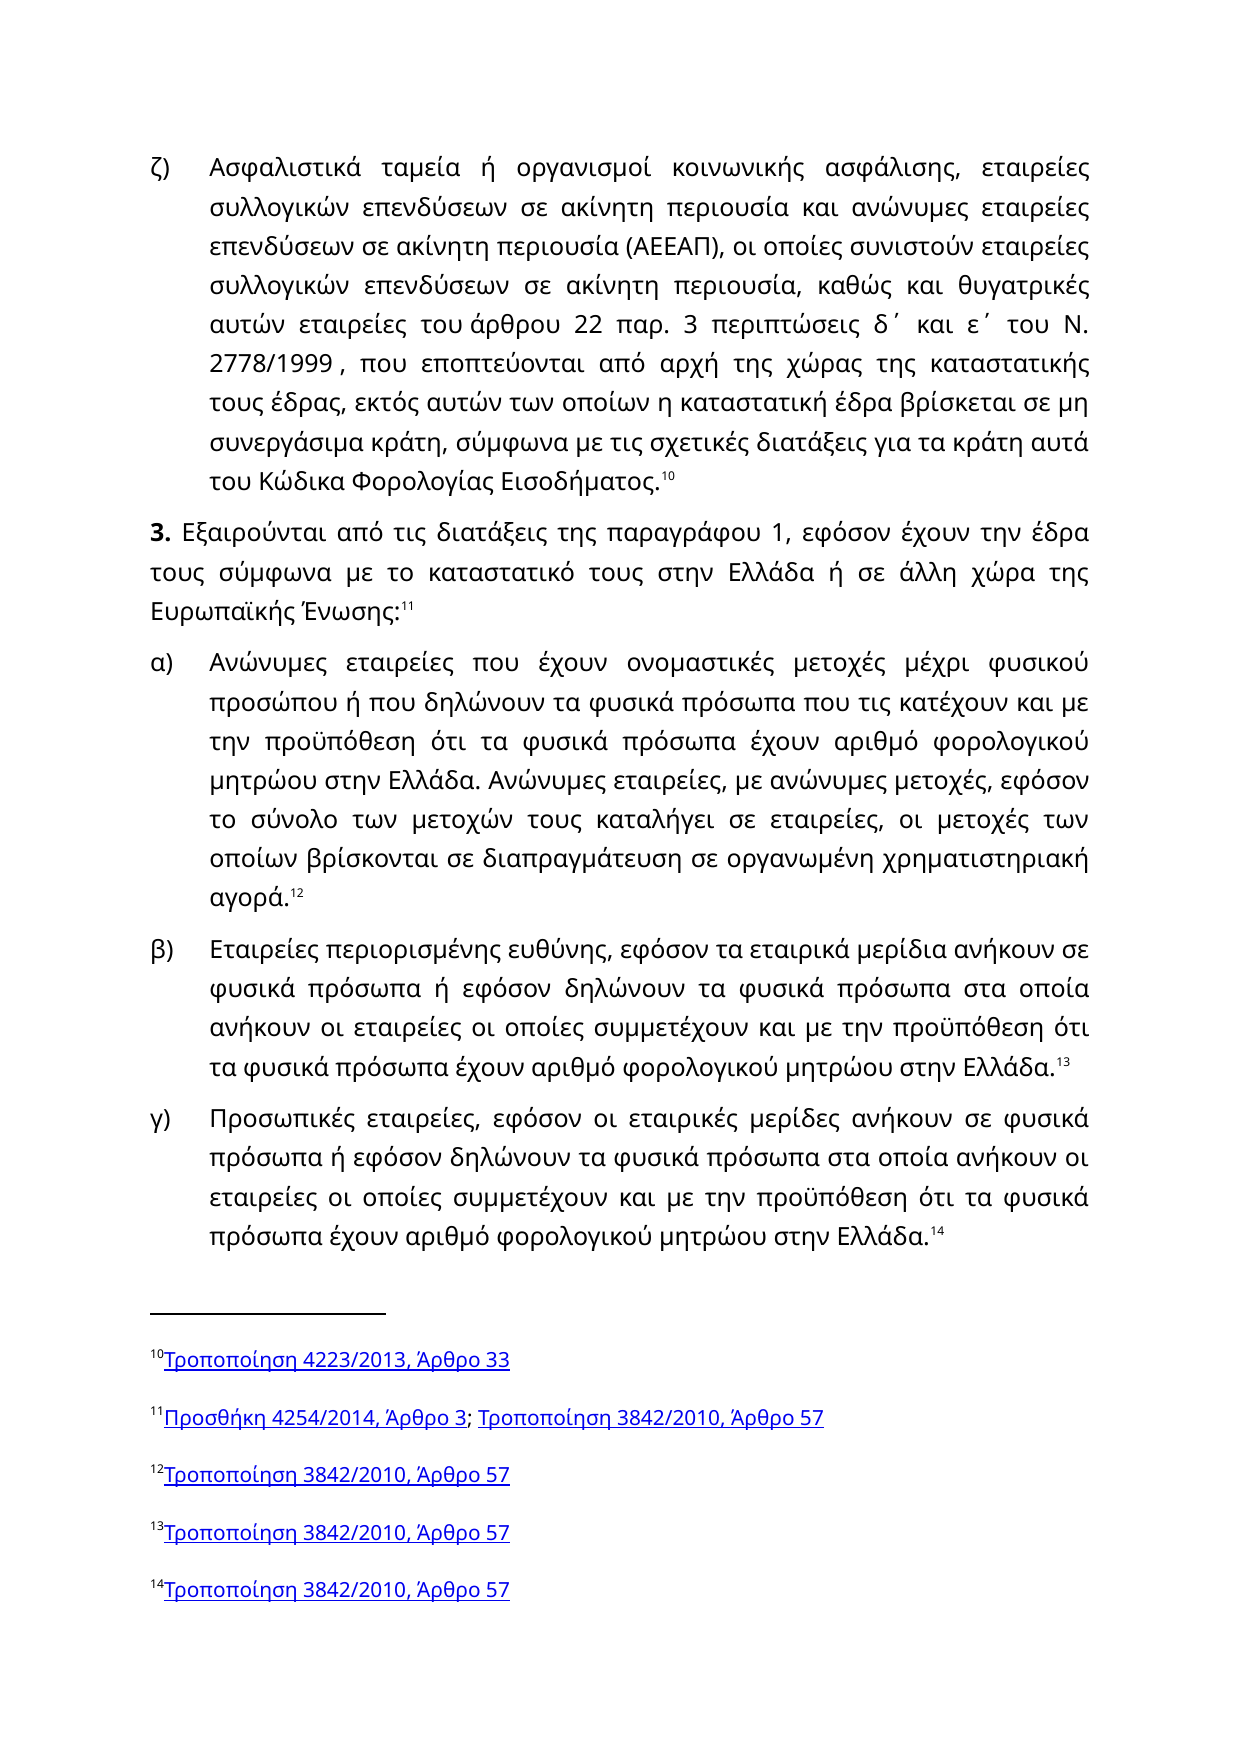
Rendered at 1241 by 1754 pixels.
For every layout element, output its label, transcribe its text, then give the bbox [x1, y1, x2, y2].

text Προσθήκη 4254/2014, Άρθρο 3; Τροποποίηση 3842/2010, Άρθρο 57 [150, 1403, 1090, 1431]
text 3. Εξαιρούνται από τις διατάξεις της παραγράφου 1, εφόσον έχουν την έδρα τους σύμφωνα με το καταστατικό τους στην Ελλάδα ή σε άλλη χώρα της Ευρωπαϊκής Ένωσης: [150, 515, 1090, 627]
list ζ) Ασφαλιστικά ταμεία ή οργανισμοί κοινωνικής ασφάλισης, εταιρείες συλλογικών επενδύσεων σε ακίνητη περιουσία και ανώνυμες εταιρείες επενδύσεων σε ακίνητη περιουσία (ΑΕΕΑΠ), οι οποίες συνιστούν εταιρείες συλλογικών επενδύσεων σε ακίνητη περιουσία, καθώς και θυγατρικές αυτών εταιρείες του άρθρου 22 παρ. 3 περιπτώσεις δ΄ και ε΄ του Ν. 2778/1999 , που εποπτεύονται από αρχή της χώρας της καταστατικής τους έδρας, εκτός αυτών των οποίων η καταστατική έδρα βρίσκεται σε μη συνεργάσιμα κράτη, σύμφωνα με τις σχετικές διατάξεις για τα κράτη αυτά του Κώδικα Φορολογίας Εισοδήματος. [150, 150, 1090, 497]
text Τροποποίηση 3842/2010, Άρθρο 57 [150, 1518, 1090, 1546]
text Τροποποίηση 3842/2010, Άρθρο 57 [150, 1460, 1090, 1489]
list α) Ανώνυμες εταιρείες που έχουν ονομαστικές μετοχές μέχρι φυσικού προσώπου ή που δηλώνουν τα φυσικά πρόσωπα που τις κατέχουν και με την προϋπόθεση ότι τα φυσικά πρόσωπα έχουν αριθμό φορολογικού μητρώου στην Ελλάδα. Ανώνυμες εταιρείες, με ανώνυμες μετοχές, εφόσον το σύνολο των μετοχών τους καταλήγει σε εταιρείες, οι μετοχές των οποίων βρίσκονται σε διαπραγμάτευση σε οργανωμένη χρηματιστηριακή αγορά. [150, 645, 1090, 914]
list γ) Προσωπικές εταιρείες, εφόσον οι εταιρικές μερίδες ανήκουν σε φυσικά πρόσωπα ή εφόσον δηλώνουν τα φυσικά πρόσωπα στα οποία ανήκουν οι εταιρείες οι οποίες συμμετέχουν και με την προϋπόθεση ότι τα φυσικά πρόσωπα έχουν αριθμό φορολογικού μητρώου στην Ελλάδα. [150, 1101, 1090, 1252]
text Τροποποίηση 3842/2010, Άρθρο 57 [150, 1576, 1090, 1604]
list β) Εταιρείες περιορισμένης ευθύνης, εφόσον τα εταιρικά μερίδια ανήκουν σε φυσικά πρόσωπα ή εφόσον δηλώνουν τα φυσικά πρόσωπα στα οποία ανήκουν οι εταιρείες οι οποίες συμμετέχουν και με την προϋπόθεση ότι τα φυσικά πρόσωπα έχουν αριθμό φορολογικού μητρώου στην Ελλάδα. [150, 932, 1090, 1083]
text Τροποποίηση 4223/2013, Άρθρο 33 [150, 1345, 1090, 1373]
